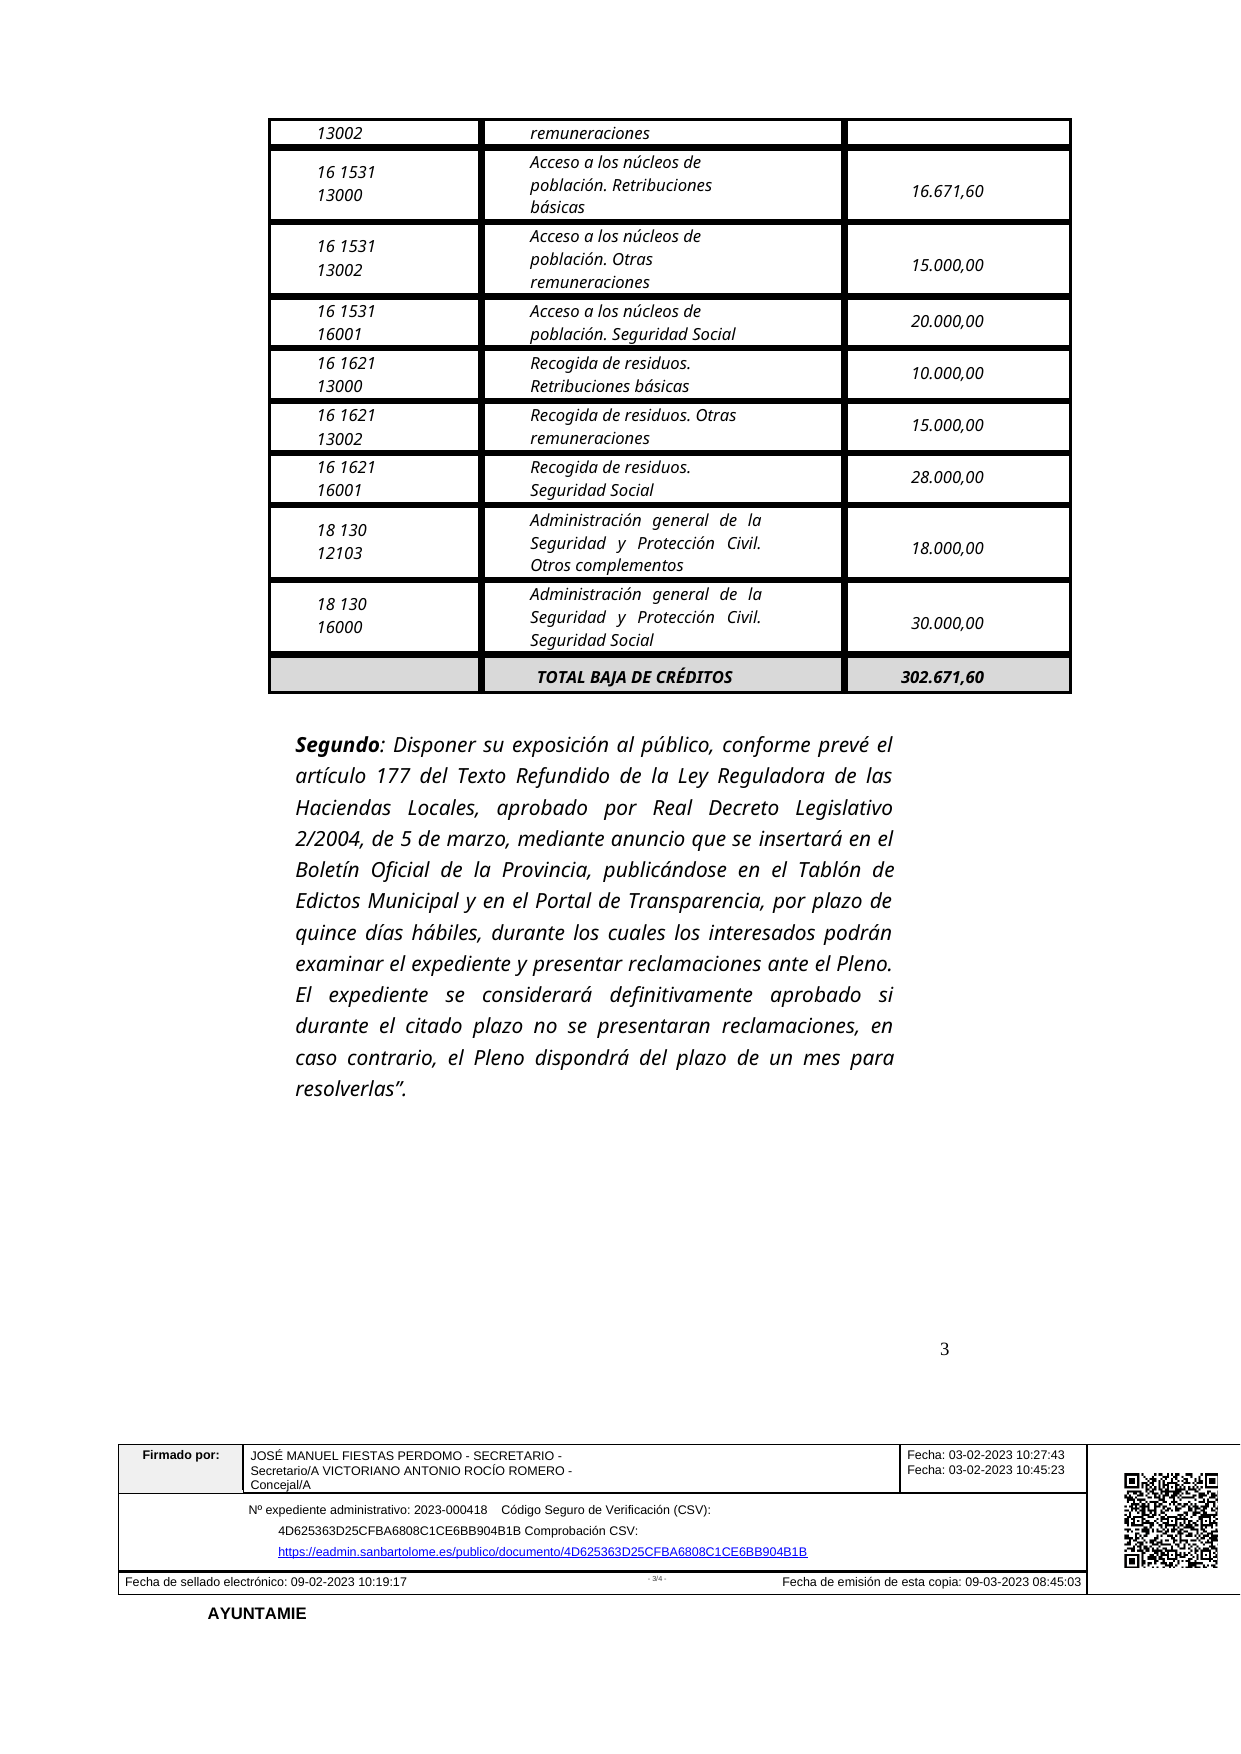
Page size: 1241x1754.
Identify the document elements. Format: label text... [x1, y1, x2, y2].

table_cell 302.671,60 [848, 658, 1069, 691]
table_cell 16 1531 13000 [271, 151, 478, 219]
table_cell [848, 121, 1069, 144]
table_cell 10.000,00 [848, 351, 1069, 398]
table_cell 30.000,00 [848, 583, 1069, 651]
text AYUNTAMIE [203, 1604, 311, 1623]
table_cell 20.000,00 [848, 300, 1069, 345]
table_cell 15.000,00 [848, 225, 1069, 293]
table_cell 16.671,60 [848, 151, 1069, 219]
table_cell Recogida de residuos. Seguridad Social [485, 456, 841, 502]
table_cell Nº expediente administrativo: 2023-000418 Código Seguro de Verificación (CSV): 4D625363D25CFBA6808C1CE6BB904B1B Comprobación CSV: https://eadmin.sanbartolome.es/publico/documento/4D625363D25CFBA6808C1CE6BB904B1B [119, 1494, 1086, 1570]
table_cell 16 1621 16001 [271, 456, 478, 502]
table_cell 16 1621 13002 [271, 404, 478, 450]
table_header Firmado por: [119, 1445, 242, 1490]
table_cell 16 1531 16001 [271, 300, 478, 345]
table_cell 18 130 16000 [271, 583, 478, 651]
table_cell 18 130 12103 [271, 508, 478, 577]
table_cell TOTAL BAJA DE CRÉDITOS [485, 658, 841, 691]
table_cell [271, 658, 478, 691]
table_cell Fecha de sellado electrónico: 09-02-2023 10:19:17 - 3/4 - Fecha de emisión de esta copia: 09-03-2023 08:45:03 [119, 1573, 1086, 1594]
table_cell 16 1531 13002 [271, 225, 478, 293]
table_cell Acceso a los núcleos de población. Seguridad Social [485, 300, 841, 345]
text Segundo: Disponer su exposición al público, conforme prevé el artículo 177 del Texto Refundido de la Ley Reguladora de las Haciendas Locales, aprobado por Real Decreto Legislativo 2/2004, de 5 de marzo, mediante anuncio que se insertará en el Boletín Oficial de la Provincia, publicándose en el Tablón de Edictos Municipal y en el Portal de Transparencia, por plazo de quince días hábiles, durante los cuales los interesados podrán examinar el expediente y presentar reclamaciones ante el Pleno. El expediente se considerará definitivamente aprobado si durante el citado plazo no se presentaran reclamaciones, en caso contrario, el Pleno dispondrá del plazo de un mes para resolverlas”. [295, 730, 896, 1102]
table_cell remuneraciones [485, 121, 841, 144]
text 3 [118, 1338, 949, 1359]
table_cell Acceso a los núcleos de población. Otras remuneraciones [485, 225, 841, 293]
table_cell Recogida de residuos. Retribuciones básicas [485, 351, 841, 398]
table_cell Acceso a los núcleos de población. Retribuciones básicas [485, 151, 841, 219]
table_cell Recogida de residuos. Otras remuneraciones [485, 404, 841, 450]
table_cell 13002 [271, 121, 478, 144]
table_cell 18.000,00 [848, 508, 1069, 577]
table_header JOSÉ MANUEL FIESTAS PERDOMO - SECRETARIO - Secretario/A VICTORIANO ANTONIO ROCÍO ROMERO - Concejal/A [244, 1445, 899, 1492]
table_header [1088, 1445, 1240, 1594]
table_cell 16 1621 13000 [271, 351, 478, 398]
table_header Fecha: 03-02-2023 10:27:43 Fecha: 03-02-2023 10:45:23 [901, 1445, 1086, 1492]
table_cell Administración general de la Seguridad y Protección Civil. Seguridad Social [485, 583, 841, 651]
table_cell 28.000,00 [848, 456, 1069, 502]
table_cell Administración general de la Seguridad y Protección Civil. Otros complementos [485, 508, 841, 577]
table_cell 15.000,00 [848, 404, 1069, 450]
